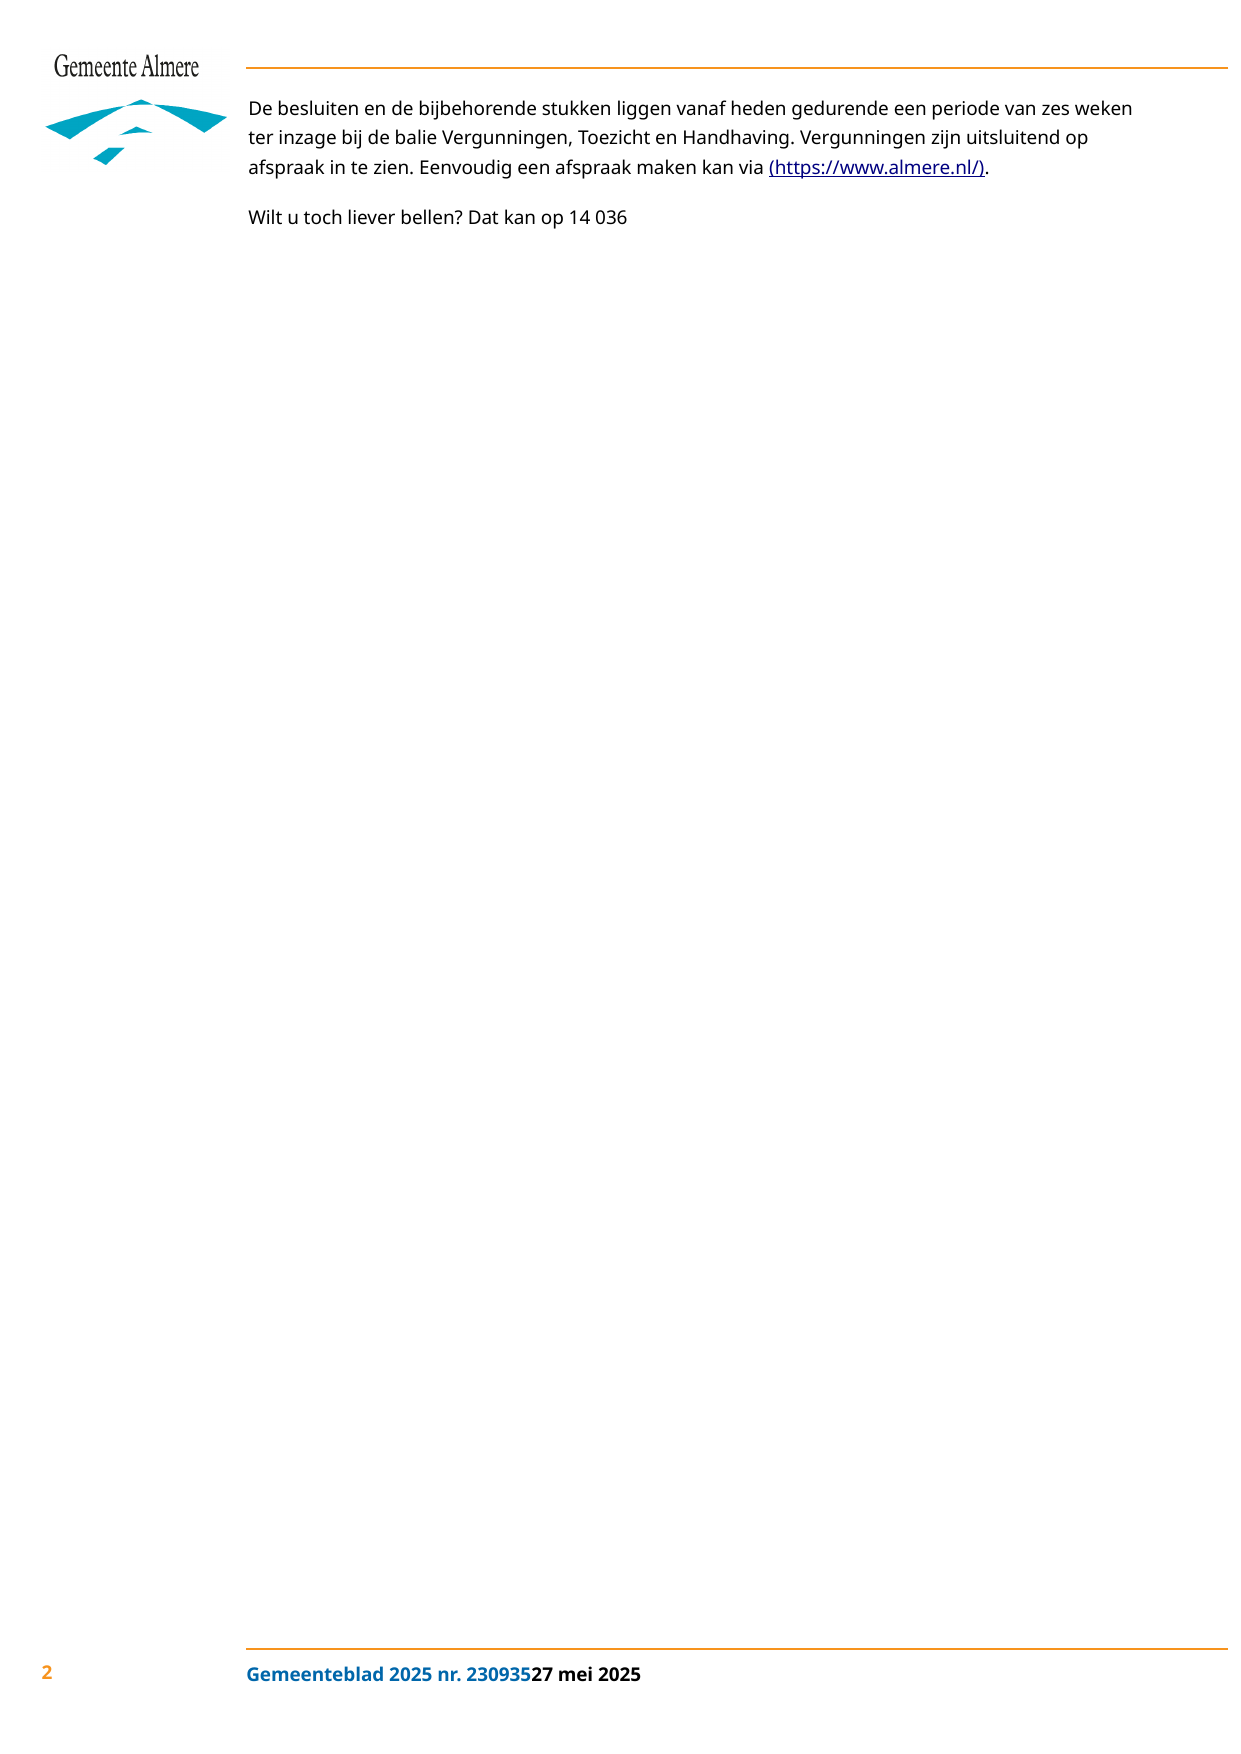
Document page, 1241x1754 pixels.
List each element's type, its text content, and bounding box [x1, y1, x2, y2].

text De besluiten en de bijbehorende stukken liggen vanaf heden gedurende een periode van zes weken ter inzage bij de balie Vergunningen, Toezicht en Handhaving. Vergunningen zijn uitsluitend op afspraak in te zien. Eenvoudig een afspraak maken kan via (https://www.almere.nl/). [248, 95, 1152, 180]
text Wilt u toch liever bellen? Dat kan op 14 036 [248, 204, 1152, 230]
picture [41, 47, 231, 172]
